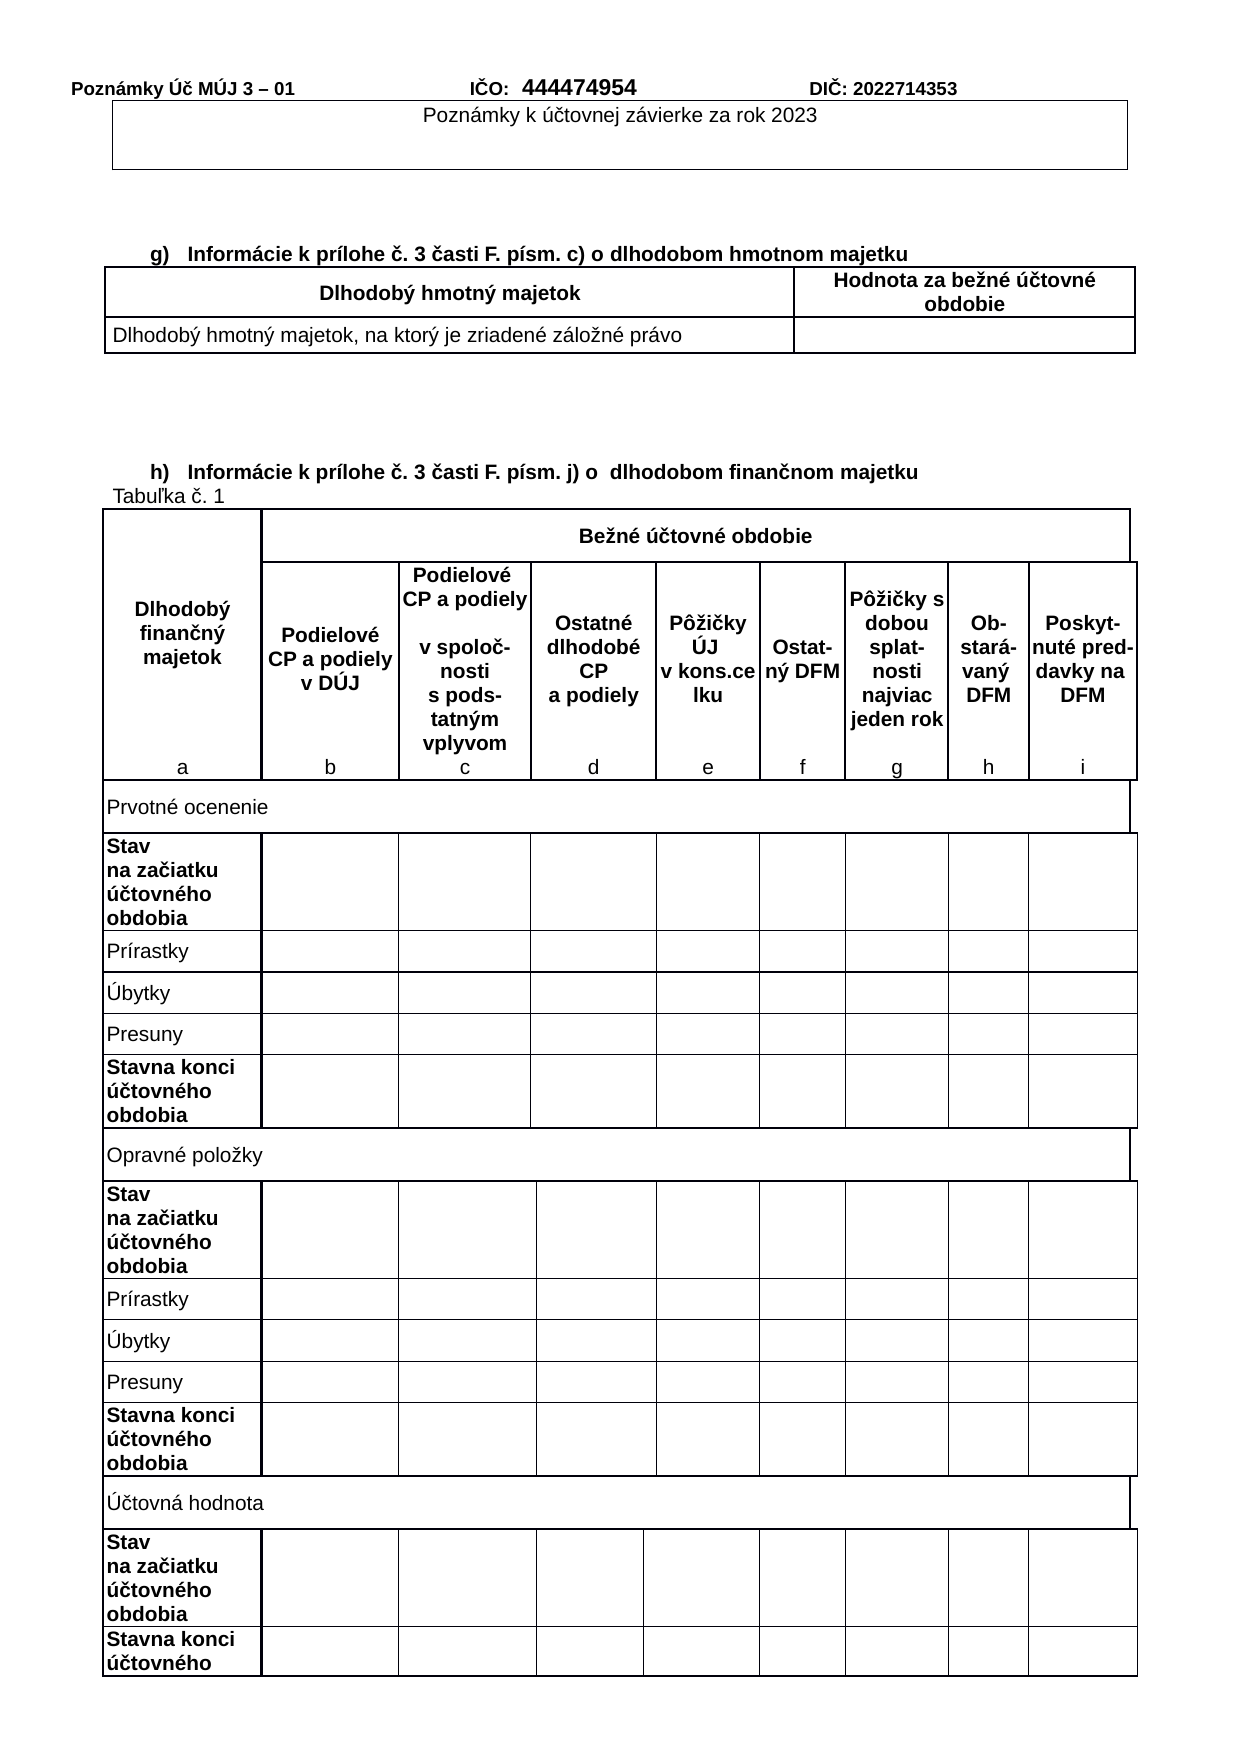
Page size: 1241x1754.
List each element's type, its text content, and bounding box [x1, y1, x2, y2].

table_cell [657, 1279, 759, 1319]
table_cell Podielové CP a podiely v DÚJ [263, 563, 398, 755]
table_cell g [846, 755, 947, 779]
table_cell [795, 318, 1134, 352]
table_cell [1029, 1279, 1137, 1319]
table_cell Stav na začiatku účtovného obdobia [104, 1182, 260, 1278]
table_cell [1029, 1055, 1137, 1127]
table_cell [537, 1362, 656, 1402]
table_cell [949, 1403, 1028, 1475]
table_cell [846, 1403, 948, 1475]
table_cell [399, 1403, 536, 1475]
table_cell [1029, 1362, 1137, 1402]
table_cell [399, 834, 530, 930]
table_cell [657, 1014, 759, 1054]
table_cell [263, 1279, 398, 1319]
table_cell [1029, 1014, 1137, 1054]
table_cell [949, 834, 1028, 930]
table_cell [263, 1320, 398, 1361]
table_cell [846, 1320, 948, 1361]
table_cell d [532, 755, 655, 779]
table_cell [399, 1362, 536, 1402]
table_cell [537, 1279, 656, 1319]
table_cell [537, 1530, 643, 1626]
table_cell [949, 1055, 1028, 1127]
table_cell Dlhodobý hmotný majetok, na ktorý je zriadené záložné právo [106, 318, 793, 352]
table_cell [846, 1182, 948, 1278]
table_cell Úbytky [104, 1320, 260, 1361]
table_cell [263, 931, 398, 971]
table_cell Prírastky [104, 931, 260, 971]
table_cell Poskyt-nuté pred-davky na DFM [1030, 563, 1136, 755]
table_cell [949, 1530, 1028, 1626]
table_cell [949, 1362, 1028, 1402]
table_cell [263, 1362, 398, 1402]
table_cell [1029, 1320, 1137, 1361]
table_cell [1029, 1403, 1137, 1475]
table_cell e [657, 755, 759, 779]
table_header [1131, 508, 1137, 561]
table_cell a [104, 755, 260, 779]
table_cell [846, 1279, 948, 1319]
table_cell Stav na začiatku účtovného obdobia [104, 834, 260, 930]
table_cell [657, 1182, 759, 1278]
table_cell [760, 1530, 845, 1626]
table_cell [399, 1627, 536, 1675]
table_cell Stavna konci účtovného obdobia [104, 1055, 260, 1127]
table_cell [657, 1320, 759, 1361]
table_cell [657, 1055, 759, 1127]
table_cell [531, 834, 656, 930]
table_cell Stav na začiatku účtovného obdobia [104, 1530, 260, 1626]
table_header Hodnota za bežné účtovné obdobie [795, 268, 1134, 316]
table_cell [531, 1014, 656, 1054]
table_cell [1029, 1627, 1137, 1675]
list Informácie k prílohe č. 3 časti F. písm. j) o dlhodobom finančnom majetku [150, 460, 1128, 484]
table_cell [949, 1182, 1028, 1278]
table_header Dlhodobý finančný majetok [104, 510, 260, 755]
table_cell b [263, 755, 398, 779]
table_cell [537, 1627, 643, 1675]
table_cell [760, 1403, 845, 1475]
table_cell [657, 834, 759, 930]
table_cell Podielové CP a podiely v spoloč-nosti s pods-tatným vplyvom [400, 563, 530, 755]
table_cell [1131, 1129, 1137, 1180]
table_cell [399, 1530, 536, 1626]
table_cell Prvotné ocenenie [104, 781, 1129, 832]
table_cell [1029, 834, 1137, 930]
table_cell [1131, 1477, 1137, 1528]
table_cell [263, 1403, 398, 1475]
table_cell [949, 1014, 1028, 1054]
table_cell [1029, 1530, 1137, 1626]
table_cell [846, 1627, 948, 1675]
table_cell [949, 1627, 1028, 1675]
table_cell [846, 931, 948, 971]
table_cell [644, 1627, 759, 1675]
table_cell [846, 834, 948, 930]
table_cell [846, 973, 948, 1013]
table_cell Ostat-ný DFM [761, 563, 844, 755]
table_cell Presuny [104, 1362, 260, 1402]
table_cell Úbytky [104, 973, 260, 1013]
table_cell [1131, 781, 1137, 832]
table_cell f [761, 755, 844, 779]
table_cell [399, 1182, 536, 1278]
table_cell Stavna konci účtovného [104, 1627, 260, 1675]
table_cell [846, 1014, 948, 1054]
table_cell Opravné položky [104, 1129, 1129, 1180]
table_cell [399, 1320, 536, 1361]
table_cell [263, 834, 398, 930]
table_cell [263, 1182, 398, 1278]
table_header Dlhodobý hmotný majetok [106, 268, 793, 316]
table_cell [531, 973, 656, 1013]
table_cell [760, 1627, 845, 1675]
table_cell [760, 1279, 845, 1319]
table_cell Pôžičky s dobou splat-nosti najviac jeden rok [846, 563, 947, 755]
list Informácie k prílohe č. 3 časti F. písm. c) o dlhodobom hmotnom majetku [150, 242, 1128, 266]
table_header Bežné účtovné obdobie [263, 510, 1129, 561]
table_cell i [1030, 755, 1136, 779]
table_cell [263, 1014, 398, 1054]
text Tabuľka č. 1 [112, 484, 1128, 508]
table_cell [263, 1530, 398, 1626]
table_cell [399, 973, 530, 1013]
table_cell [949, 1320, 1028, 1361]
table_cell [537, 1320, 656, 1361]
table_cell [760, 1362, 845, 1402]
table_cell [1029, 973, 1137, 1013]
table_cell Prírastky [104, 1279, 260, 1319]
table_cell [760, 1014, 845, 1054]
table_cell [657, 931, 759, 971]
table_cell h [949, 755, 1028, 779]
table_cell [657, 973, 759, 1013]
table_cell [949, 973, 1028, 1013]
table_cell [531, 931, 656, 971]
table_cell [846, 1362, 948, 1402]
table_cell [1029, 1182, 1137, 1278]
table_cell [263, 1055, 398, 1127]
table_cell [399, 931, 530, 971]
table_cell [760, 931, 845, 971]
table_cell [263, 973, 398, 1013]
table_cell [760, 973, 845, 1013]
table_cell [399, 1055, 530, 1127]
table_cell [531, 1055, 656, 1127]
table_cell Pôžičky ÚJ v kons.celku [657, 563, 759, 755]
table_cell Stavna konci účtovného obdobia [104, 1403, 260, 1475]
table_cell [399, 1279, 536, 1319]
table_cell [537, 1182, 656, 1278]
table_cell [263, 1627, 398, 1675]
table_cell [644, 1530, 759, 1626]
table_cell [760, 1182, 845, 1278]
table_cell [760, 1320, 845, 1361]
table_cell Presuny [104, 1014, 260, 1054]
table_cell [949, 1279, 1028, 1319]
table_cell [399, 1014, 530, 1054]
table_cell [657, 1403, 759, 1475]
table_cell [1029, 931, 1137, 971]
table_cell [846, 1055, 948, 1127]
table_cell c [400, 755, 530, 779]
table_cell Ob-stará-vaný DFM [949, 563, 1028, 755]
table_cell [760, 834, 845, 930]
table_cell [657, 1362, 759, 1402]
table_cell [846, 1530, 948, 1626]
table_cell [949, 931, 1028, 971]
table_cell Ostatné dlhodobé CP a podiely [532, 563, 655, 755]
table_cell Účtovná hodnota [104, 1477, 1129, 1528]
table_cell [760, 1055, 845, 1127]
table_cell [537, 1403, 656, 1475]
